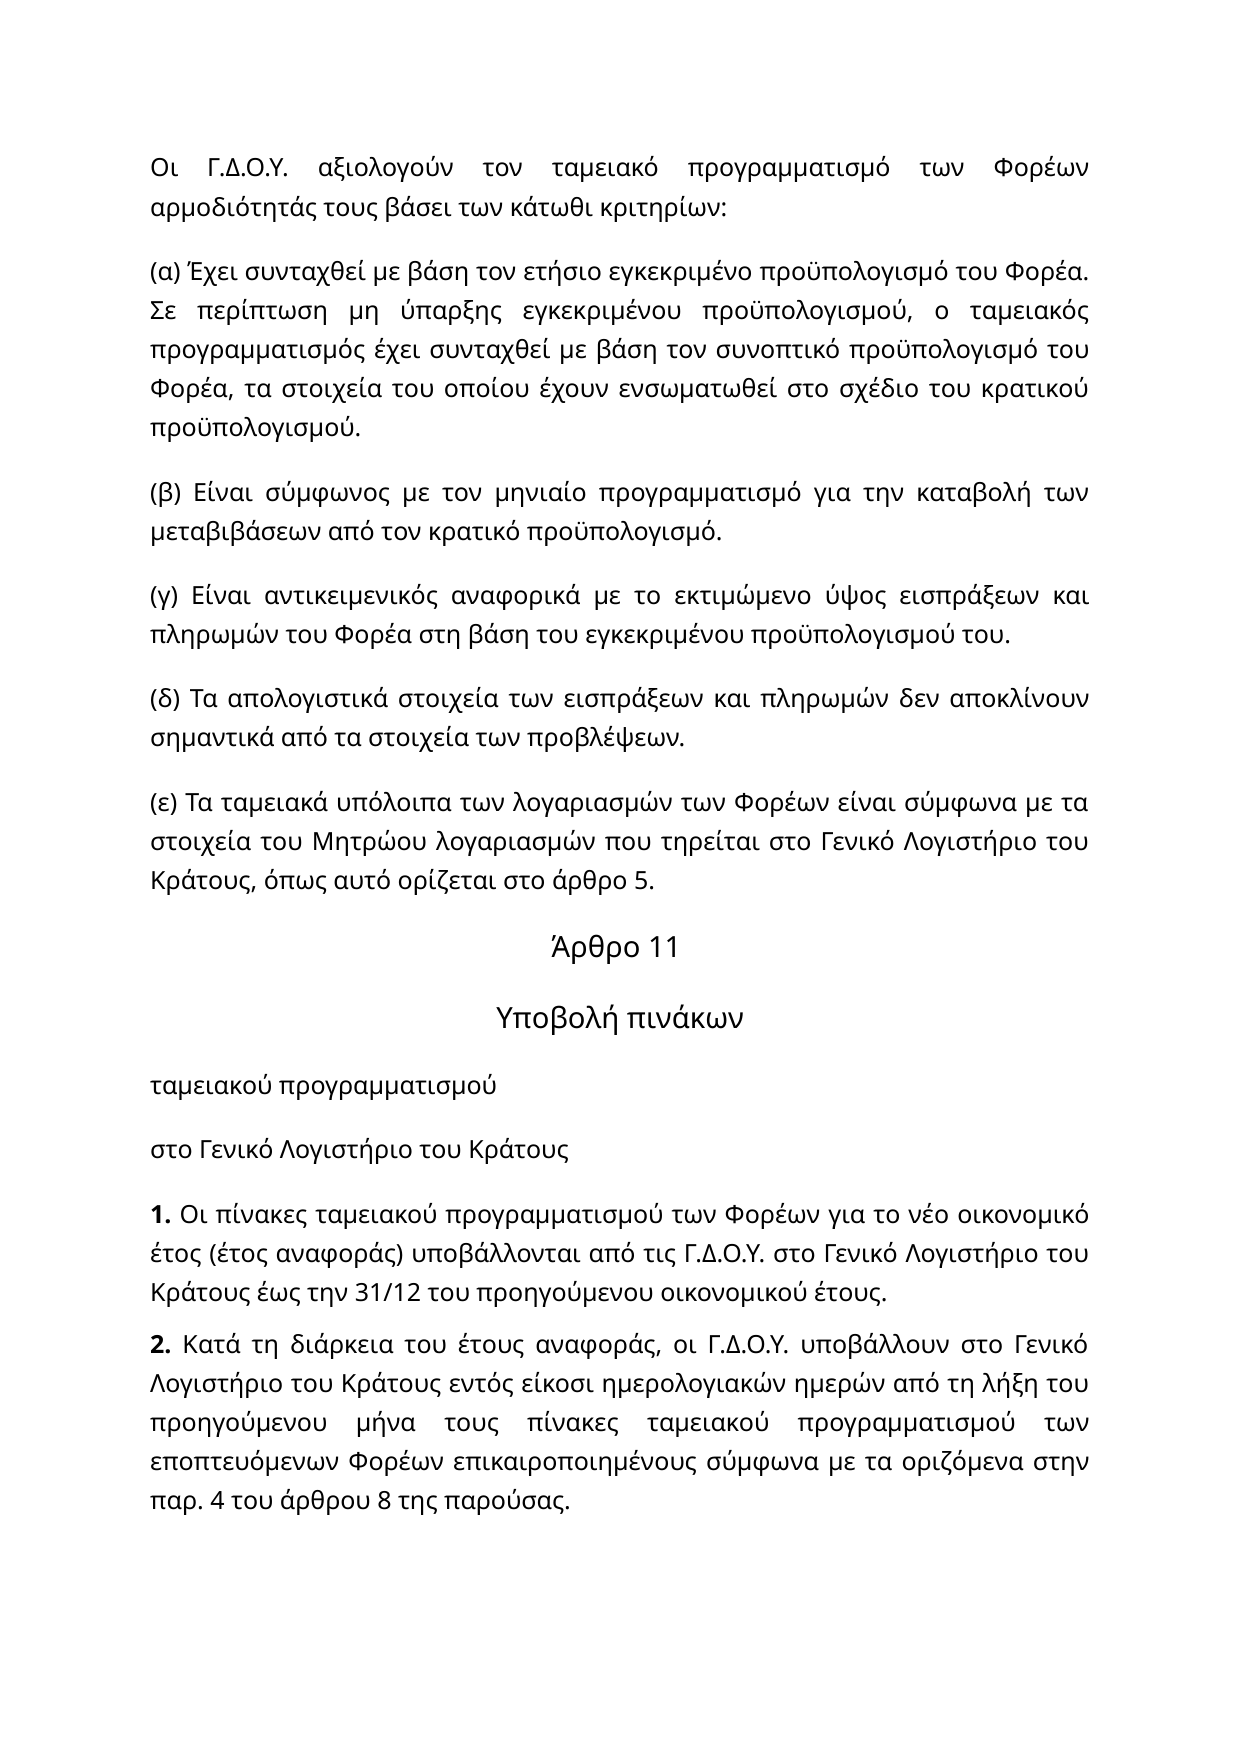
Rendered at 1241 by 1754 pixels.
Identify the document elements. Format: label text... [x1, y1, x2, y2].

text στο Γενικό Λογιστήριο του Κράτους [150, 1132, 1090, 1166]
text ταμειακού προγραμματισμού [150, 1068, 1090, 1102]
text Οι Γ.Δ.Ο.Υ. αξιολογούν τον ταμειακό προγραμματισμό των Φορέων αρμοδιότητάς τους βάσει των κάτωθι κριτηρίων: [150, 150, 1090, 223]
text 2. Κατά τη διάρκεια του έτους αναφοράς, οι Γ.Δ.Ο.Υ. υποβάλλουν στο Γενικό Λογιστήριο του Κράτους εντός είκοσι ημερολογιακών ημερών από τη λήξη του προηγούμενου μήνα τους πίνακες ταμειακού προγραμματισμού των εποπτευόμενων Φορέων επικαιροποιημένους σύμφωνα με τα οριζόμενα στην παρ. 4 του άρθρου 8 της παρούσας. [150, 1326, 1090, 1517]
text (δ) Τα απολογιστικά στοιχεία των εισπράξεων και πληρωμών δεν αποκλίνουν σημαντικά από τα στοιχεία των προβλέψεων. [150, 681, 1090, 754]
text (γ) Είναι αντικειμενικός αναφορικά με το εκτιμώμενο ύψος εισπράξεων και πληρωμών του Φορέα στη βάση του εγκεκριμένου προϋπολογισμού του. [150, 577, 1090, 651]
text (ε) Τα ταμειακά υπόλοιπα των λογαριασμών των Φορέων είναι σύμφωνα με τα στοιχεία του Μητρώου λογαριασμών που τηρείται στο Γενικό Λογιστήριο του Κράτους, όπως αυτό ορίζεται στο άρθρο 5. [150, 784, 1090, 897]
text 1. Οι πίνακες ταμειακού προγραμματισμού των Φορέων για το νέο οικονομικό έτος (έτος αναφοράς) υποβάλλονται από τις Γ.Δ.Ο.Υ. στο Γενικό Λογιστήριο του Κράτους έως την 31/12 του προηγούμενου οικονομικού έτους. [150, 1196, 1090, 1309]
subtitle Άρθρο 11 [150, 927, 1090, 966]
text (β) Είναι σύμφωνος με τον μηνιαίο προγραμματισμό για την καταβολή των μεταβιβάσεων από τον κρατικό προϋπολογισμό. [150, 474, 1090, 547]
text (α) Έχει συνταχθεί με βάση τον ετήσιο εγκεκριμένο προϋπολογισμό του Φορέα. Σε περίπτωση μη ύπαρξης εγκεκριμένου προϋπολογισμού, ο ταμειακός προγραμματισμός έχει συνταχθεί με βάση τον συνοπτικό προϋπολογισμό του Φορέα, τα στοιχεία του οποίου έχουν ενσωματωθεί στο σχέδιο του κρατικού προϋπολογισμού. [150, 253, 1090, 444]
subtitle Υποβολή πινάκων [150, 997, 1090, 1037]
